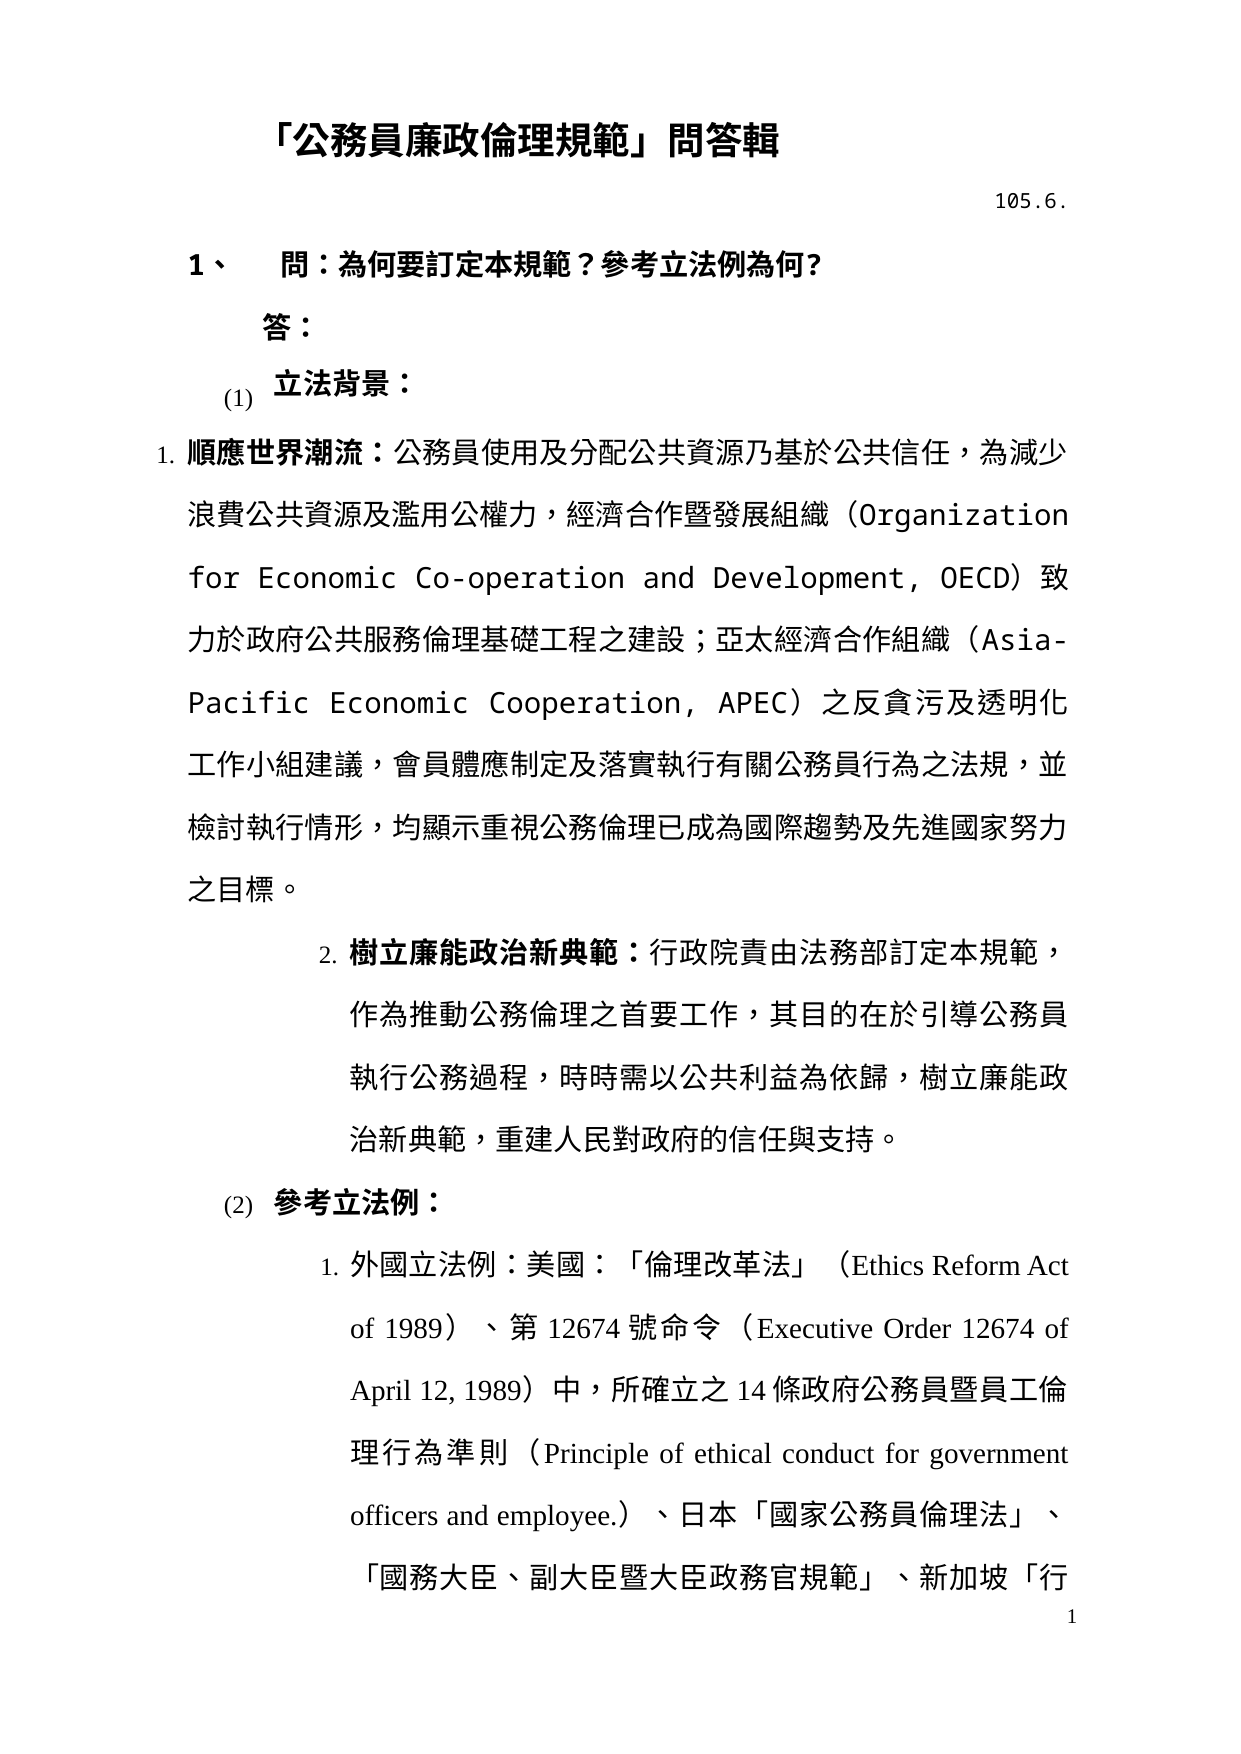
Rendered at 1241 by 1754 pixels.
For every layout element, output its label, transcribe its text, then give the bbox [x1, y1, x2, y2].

text 「公務員廉政倫理規範」問答輯 [187, 96, 1069, 159]
list 問：為何要訂定本規範？參考立法例為何? [187, 221, 1069, 284]
list 外國立法例：美國：「倫理改革法」（Ethics Reform Act of 1989）、第12674號命令（Executive Order 12674 of April 12, 1989）中，所確立之14條政府公務員暨員工倫理行為準則（Principle of ethical conduct for government officers and employee.）、日本「國家公務員倫理法」、「國務大臣、副大臣暨大臣政務官規範」、新加坡「行 [320, 1221, 1069, 1596]
text 105.6. [187, 159, 1069, 221]
list 立法背景： [224, 346, 1069, 409]
list 樹立廉能政治新典範：行政院責由法務部訂定本規範，作為推動公務倫理之首要工作，其目的在於引導公務員執行公務過程，時時需以公共利益為依歸，樹立廉能政治新典範，重建人民對政府的信任與支持。 [318, 909, 1069, 1159]
list 順應世界潮流：公務員使用及分配公共資源乃基於公共信任，為減少浪費公共資源及濫用公權力，經濟合作暨發展組織（Organization for Economic Co-operation and Development, OECD）致力於政府公共服務倫理基礎工程之建設；亞太經濟合作組織（Asia-Pacific Economic Cooperation, APEC）之反貪污及透明化工作小組建議，會員體應制定及落實執行有關公務員行為之法規，並檢討執行情形，均顯示重視公務倫理已成為國際趨勢及先進國家努力之目標。 [156, 409, 1069, 909]
list 參考立法例： [224, 1159, 1069, 1221]
text 答： [262, 284, 1069, 346]
